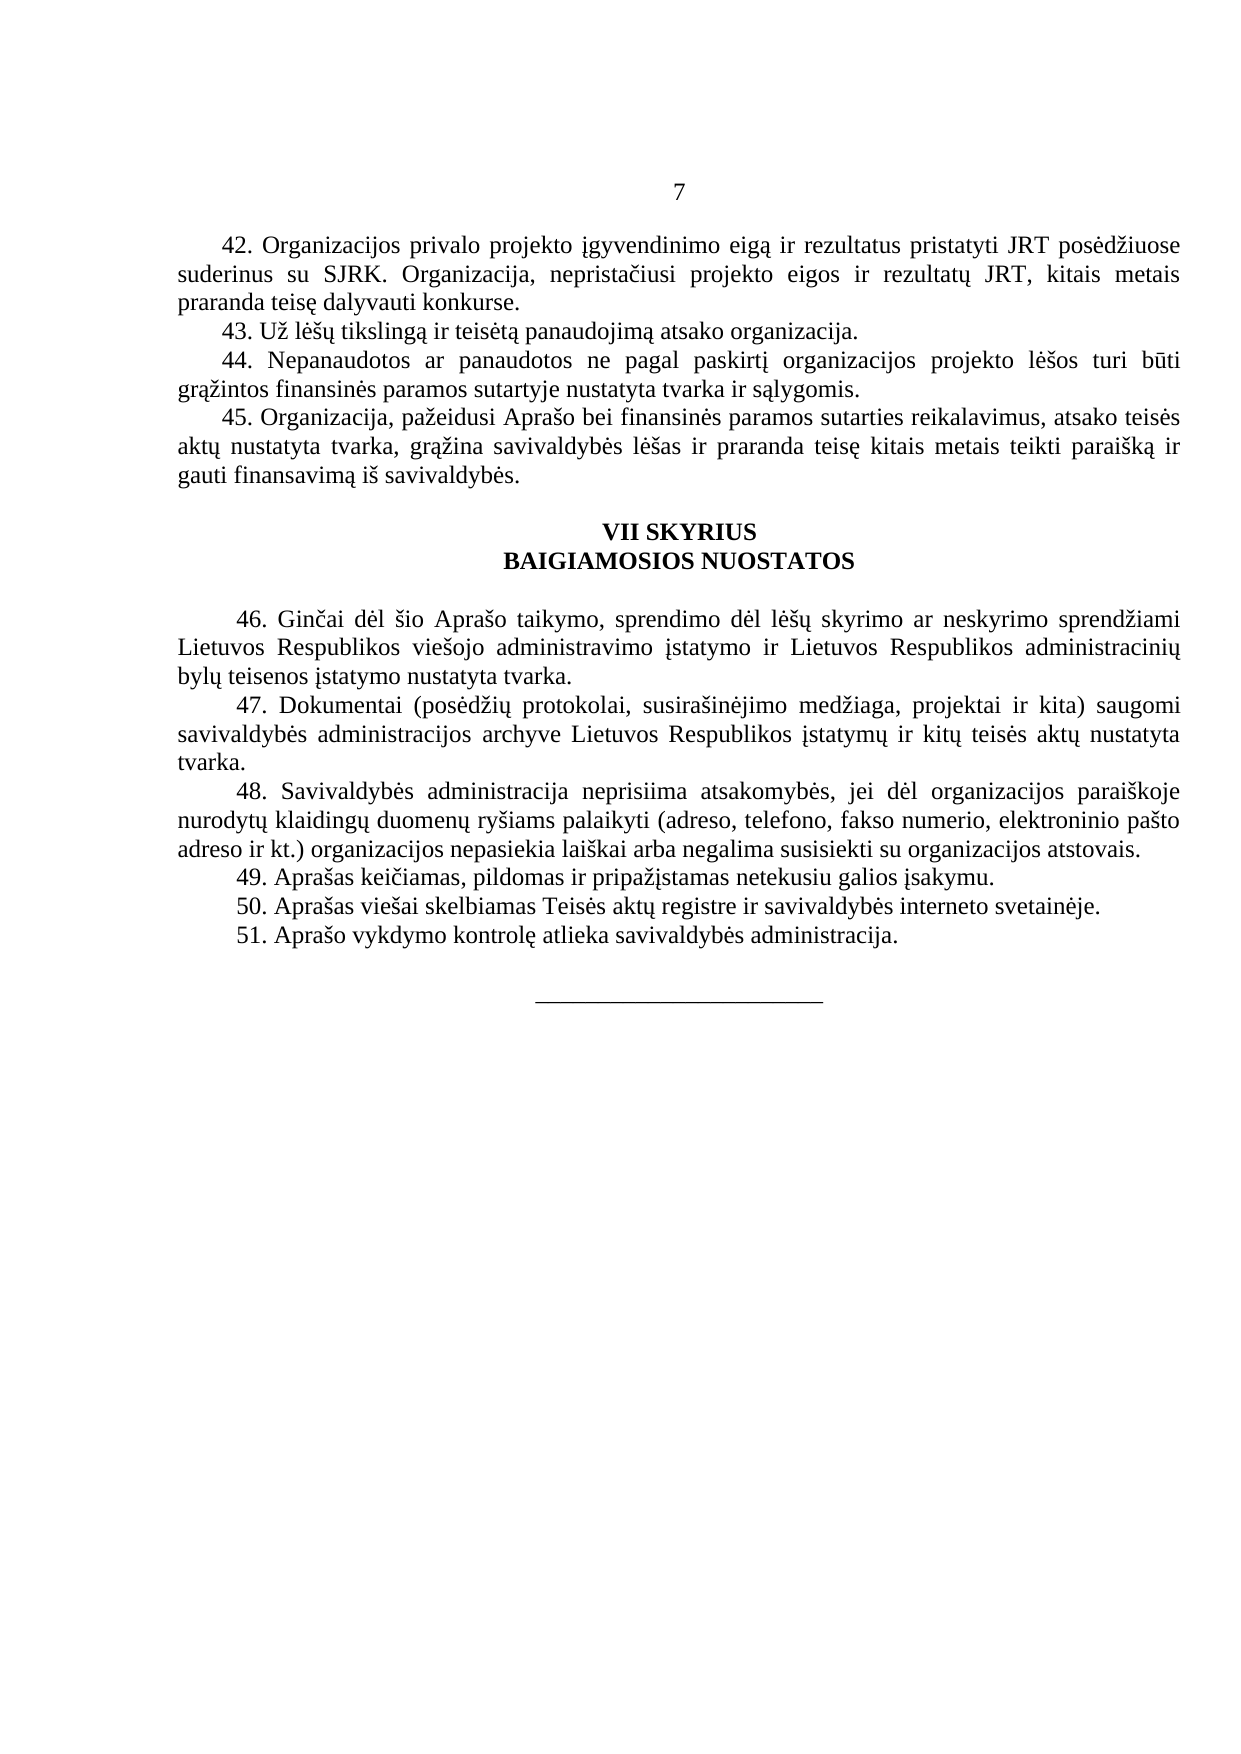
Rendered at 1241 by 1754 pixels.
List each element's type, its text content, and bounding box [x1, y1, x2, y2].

text 43. Už lėšų tikslingą ir teisėtą panaudojimą atsako organizacija. [177, 316, 1181, 345]
text 44. Nepanaudotos ar panaudotos ne pagal paskirtį organizacijos projekto lėšos turi būti grąžintos finansinės paramos sutartyje nustatyta tvarka ir sąlygomis. [177, 345, 1181, 402]
text VII SKYRIUS [177, 517, 1181, 546]
text 51. Aprašo vykdymo kontrolę atlieka savivaldybės administracija. [177, 920, 1181, 949]
text 47. Dokumentai (posėdžių protokolai, susirašinėjimo medžiaga, projektai ir kita) saugomi savivaldybės administracijos archyve Lietuvos Respublikos įstatymų ir kitų teisės aktų nustatyta tvarka. [177, 690, 1181, 776]
text 49. Aprašas keičiamas, pildomas ir pripažįstamas netekusiu galios įsakymu. [177, 862, 1181, 891]
text BAIGIAMOSIOS NUOSTATOS [177, 546, 1181, 575]
text 42. Organizacijos privalo projekto įgyvendinimo eigą ir rezultatus pristatyti JRT posėdžiuose suderinus su SJRK. Organizacija, nepristačiusi projekto eigos ir rezultatų JRT, kitais metais praranda teisę dalyvauti konkurse. [177, 230, 1181, 316]
text 50. Aprašas viešai skelbiamas Teisės aktų registre ir savivaldybės interneto svetainėje. [177, 891, 1181, 920]
text 45. Organizacija, pažeidusi Aprašo bei finansinės paramos sutarties reikalavimus, atsako teisės aktų nustatyta tvarka, grąžina savivaldybės lėšas ir praranda teisę kitais metais teikti paraišką ir gauti finansavimą iš savivaldybės. [177, 402, 1181, 489]
text _______________________ [177, 977, 1181, 1006]
text 46. Ginčai dėl šio Aprašo taikymo, sprendimo dėl lėšų skyrimo ar neskyrimo sprendžiami Lietuvos Respublikos viešojo administravimo įstatymo ir Lietuvos Respublikos administracinių bylų teisenos įstatymo nustatyta tvarka. [177, 604, 1181, 690]
text 48. Savivaldybės administracija neprisiima atsakomybės, jei dėl organizacijos paraiškoje nurodytų klaidingų duomenų ryšiams palaikyti (adreso, telefono, fakso numerio, elektroninio pašto adreso ir kt.) organizacijos nepasiekia laiškai arba negalima susisiekti su organizacijos atstovais. [177, 776, 1181, 862]
